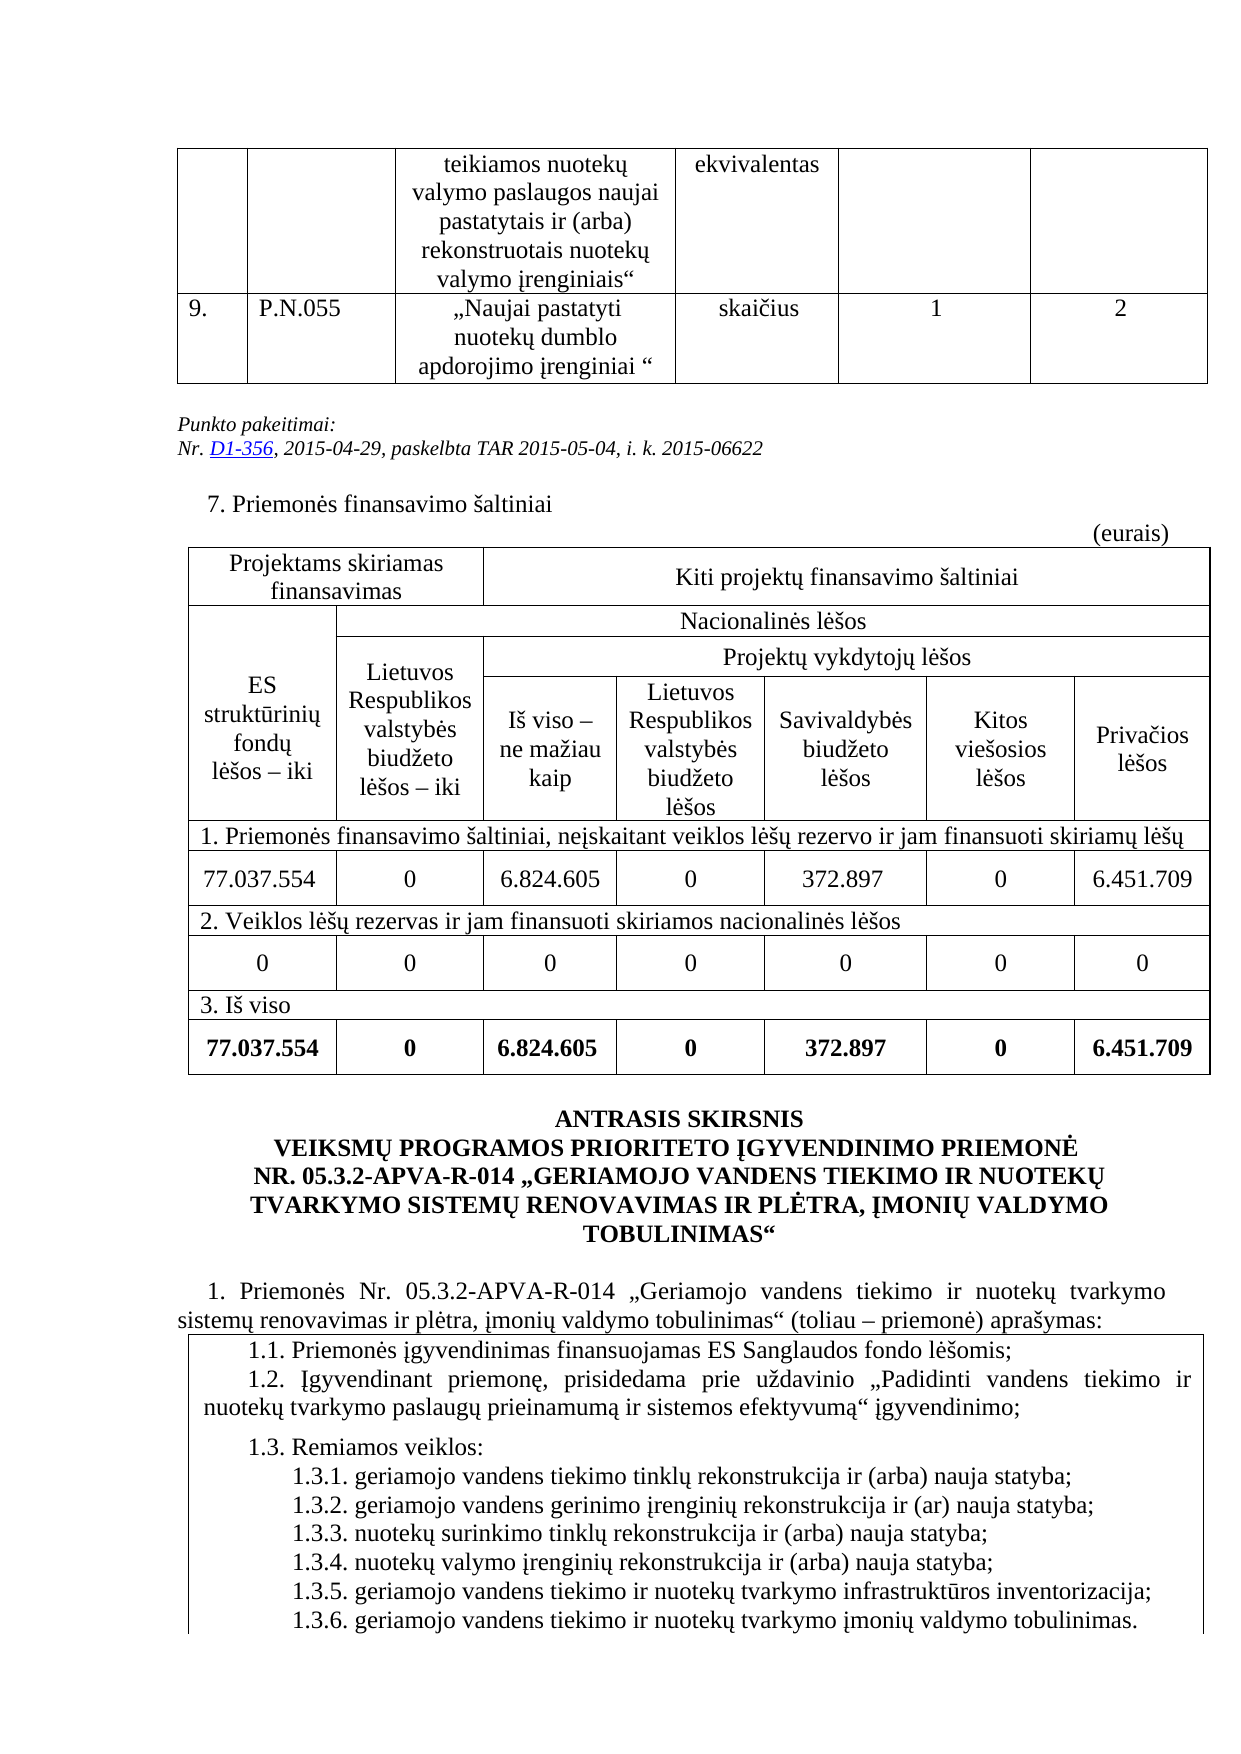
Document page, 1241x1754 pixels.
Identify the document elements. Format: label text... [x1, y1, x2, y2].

table_cell Kitos viešosios lėšos [927, 677, 1074, 820]
table_cell 1. Priemonės finansavimo šaltiniai, neįskaitant veiklos lėšų rezervo ir jam finansuoti skiriamų lėšų [189, 821, 1209, 850]
table_cell 0 [617, 1020, 764, 1074]
table_cell 0 [189, 936, 336, 989]
table_cell Privačios lėšos [1075, 677, 1209, 820]
table_cell 0 [1075, 936, 1209, 989]
table_cell 0 [927, 851, 1074, 905]
table_cell 6.451.709 [1075, 851, 1209, 905]
table_cell P.N.055 [248, 294, 395, 382]
table_cell 77.037.554 [189, 1020, 336, 1074]
text VEIKSMŲ PROGRAMOS PRIORITETO ĮGYVENDINIMO PRIEMONĖ NR. 05.3.2-APVA-R-014 „GERIAMOJO Vandens tiekimo ir nuotekų tvarkymo sistemų renovavimas ir plėtra, ĮMONIŲ VALDYMO tobulinimas“ [177, 1133, 1181, 1248]
text 1. Priemonės Nr. 05.3.2-APVA-R-014 „Geriamojo vandens tiekimo ir nuotekų tvarkymo sistemų renovavimas ir plėtra, įmonių valdymo tobulinimas“ (toliau – priemonė) aprašymas: [177, 1276, 1167, 1334]
table_cell 6.451.709 [1075, 1020, 1209, 1074]
table_cell 0 [337, 851, 483, 905]
table_cell 1.2. Įgyvendinant priemonę, prisidedama prie uždavinio „Padidinti vandens tiekimo ir nuotekų tvarkymo paslaugų prieinamumą ir sistemos efektyvumą“ įgyvendinimo; [189, 1364, 1203, 1432]
table_cell Savivaldybės biudžeto lėšos [765, 677, 926, 820]
table_cell 6.824.605 [484, 851, 616, 905]
table_header 1.1. Priemonės įgyvendinimas finansuojamas ES Sanglaudos fondo lėšomis; [189, 1335, 1203, 1364]
text (eurais) [177, 518, 1181, 547]
table_cell 0 [484, 936, 616, 989]
table_cell 0 [927, 1020, 1074, 1074]
table_cell [248, 149, 395, 292]
table_header Kiti projektų finansavimo šaltiniai [484, 548, 1209, 605]
table_cell 1 [839, 294, 1030, 382]
table_cell 3. Iš viso [189, 991, 1209, 1019]
table_cell Projektų vykdytojų lėšos [484, 637, 1209, 676]
table_cell [1031, 149, 1207, 292]
text 7. Priemonės finansavimo šaltiniai [177, 489, 1181, 518]
table_cell 1.3. Remiamos veiklos: 1.3.1. geriamojo vandens tiekimo tinklų rekonstrukcija ir (arba) nauja statyba; 1.3.2. geriamojo vandens gerinimo įrenginių rekonstrukcija ir (ar) nauja statyba; 1.3.3. nuotekų surinkimo tinklų rekonstrukcija ir (arba) nauja statyba; 1.3.4. nuotekų valymo įrenginių rekonstrukcija ir (arba) nauja statyba; 1.3.5. geriamojo vandens tiekimo ir nuotekų tvarkymo infrastruktūros inventorizacija; 1.3.6. geriamojo vandens tiekimo ir nuotekų tvarkymo įmonių valdymo tobulinimas. [189, 1432, 1203, 1633]
table_cell skaičius [676, 294, 838, 382]
table_cell 0 [927, 936, 1074, 989]
table_header Projektams skiriamas finansavimas [189, 548, 483, 605]
table_cell Lietuvos Respublikos valstybės biudžeto lėšos – iki [337, 637, 483, 820]
table_cell 2. Veiklos lėšų rezervas ir jam finansuoti skiriamos nacionalinės lėšos [189, 906, 1209, 935]
table_cell teikiamos nuotekų valymo paslaugos naujai pastatytais ir (arba) rekonstruotais nuotekų valymo įrenginiais“ [396, 149, 675, 292]
text Nr. D1-356, 2015-04-29, paskelbta TAR 2015-05-04, i. k. 2015-06622 [177, 436, 1181, 460]
table_cell 0 [765, 936, 926, 989]
table_cell [839, 149, 1030, 292]
table_cell 372.897 [765, 1020, 926, 1074]
table_cell 9. [178, 294, 247, 382]
text Punkto pakeitimai: [177, 412, 1181, 436]
table_cell 0 [337, 936, 483, 989]
table_cell 6.824.605 [484, 1020, 616, 1074]
table_cell 0 [337, 1020, 483, 1074]
text ANTRASIS SKIRSNIS [177, 1104, 1181, 1133]
table_cell 372.897 [765, 851, 926, 905]
table_cell Lietuvos Respublikos valstybės biudžeto lėšos [617, 677, 764, 820]
table_cell Iš viso – ne mažiau kaip [484, 677, 616, 820]
table_cell ES struktūrinių fondų lėšos – iki [189, 606, 336, 820]
table_cell „Naujai pastatyti nuotekų dumblo apdorojimo įrenginiai “ [396, 294, 675, 382]
table_cell Nacionalinės lėšos [337, 606, 1209, 636]
table_cell 2 [1031, 294, 1207, 382]
table_cell 77.037.554 [189, 851, 336, 905]
table_cell 0 [617, 851, 764, 905]
table_cell [178, 149, 247, 292]
table_cell ekvivalentas [676, 149, 838, 292]
table_cell 0 [617, 936, 764, 989]
